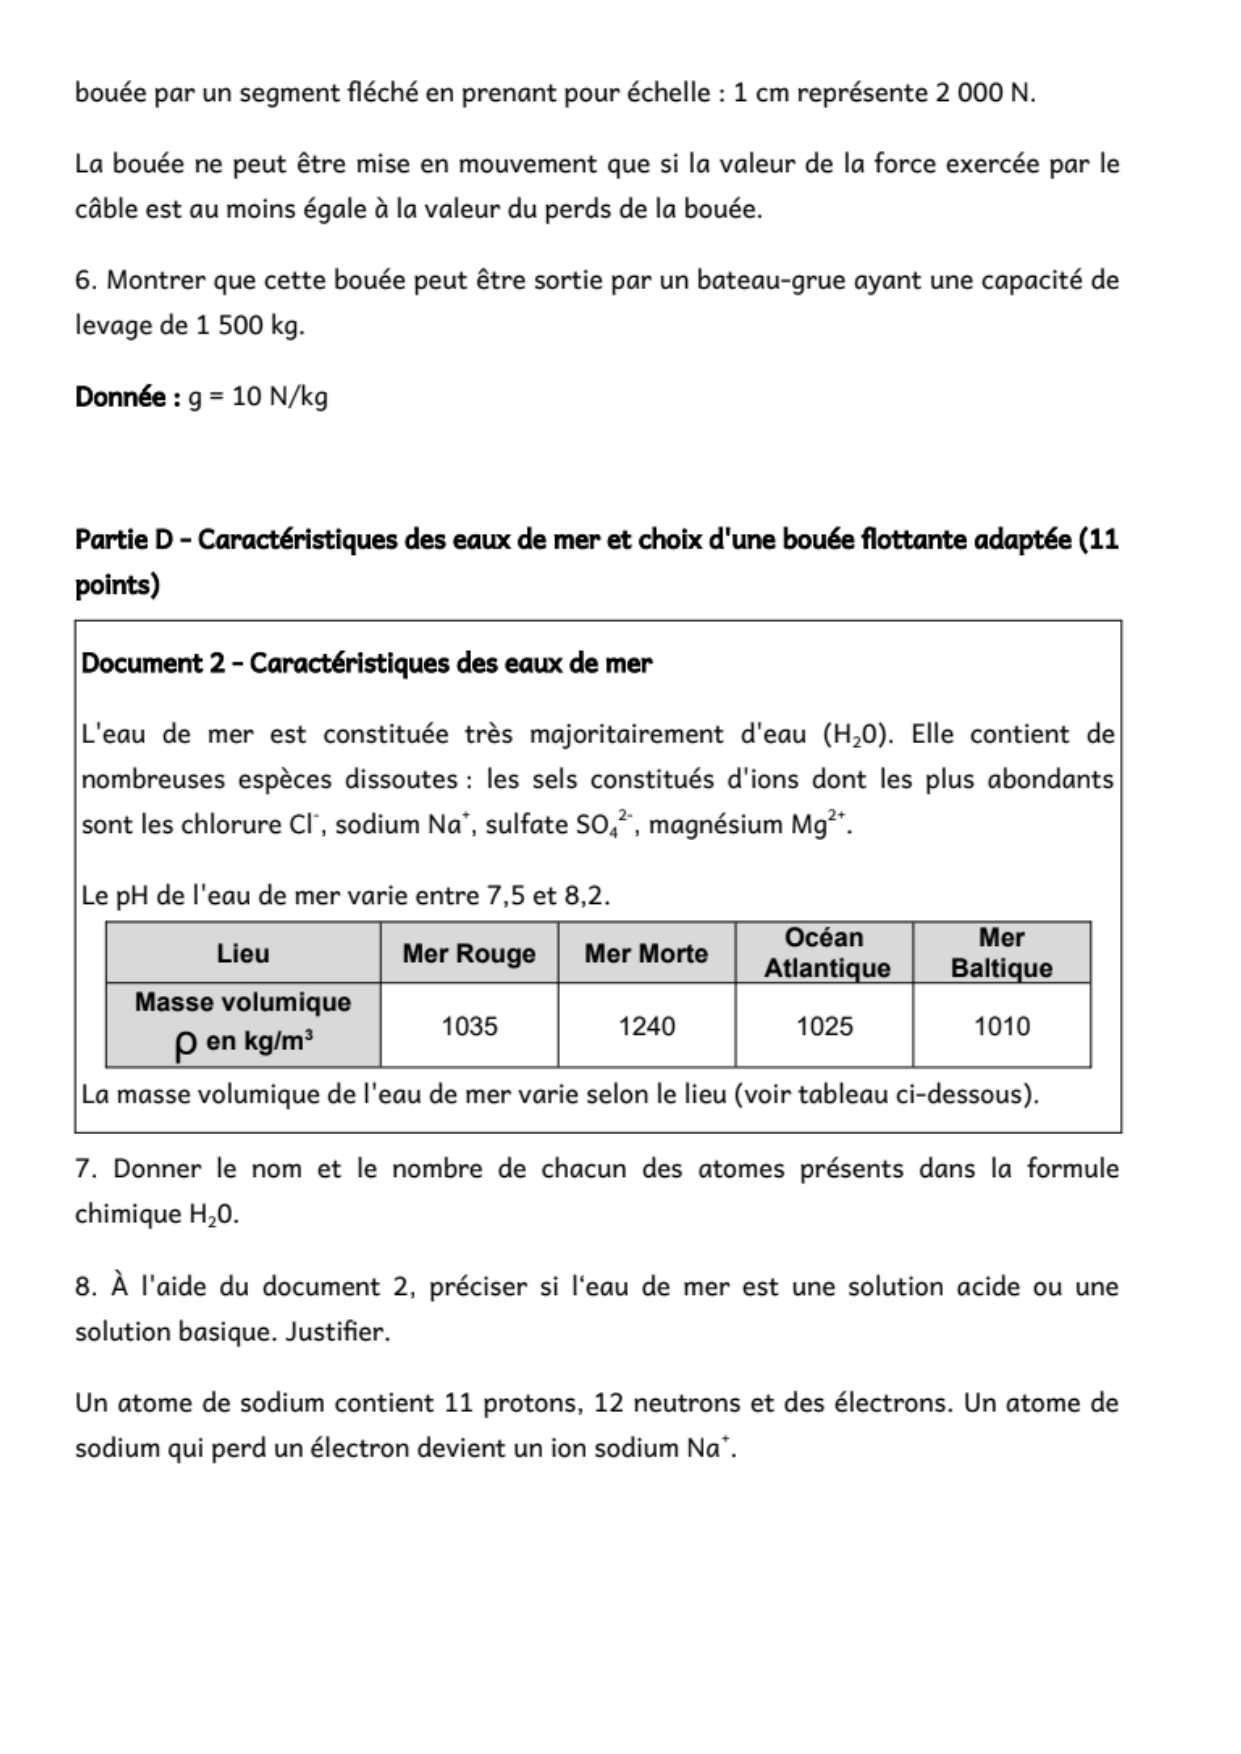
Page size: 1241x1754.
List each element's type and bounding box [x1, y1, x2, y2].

picture [59, 59, 1182, 1483]
